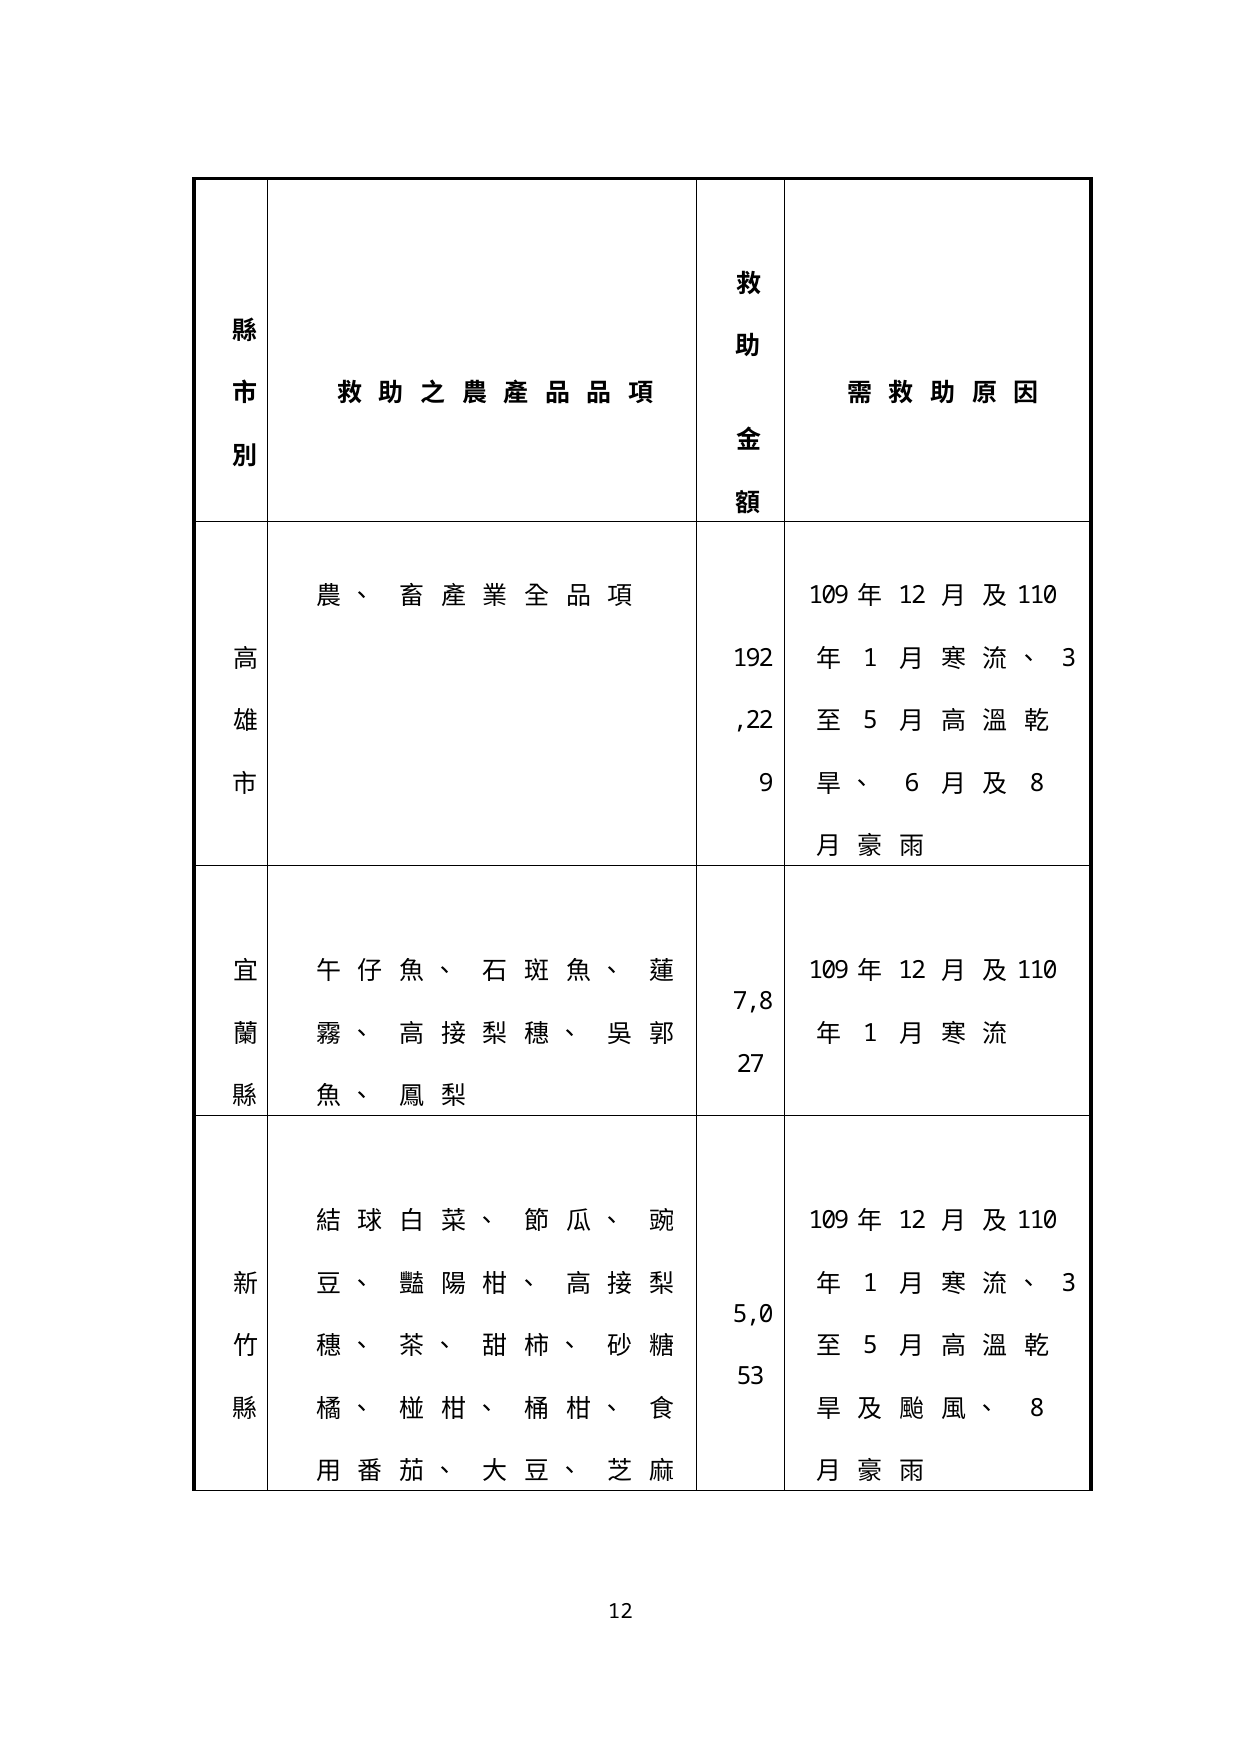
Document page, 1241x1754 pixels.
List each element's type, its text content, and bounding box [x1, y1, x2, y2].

table_header 救助 金額 [697, 180, 784, 521]
table_cell 109年12月及110年1月寒流、3至5月高溫乾旱、6月及8月豪雨 [785, 522, 1089, 865]
table_cell 109年12月及110年1月寒流 [785, 866, 1089, 1115]
table_cell 農、畜產業全品項 [268, 522, 696, 865]
table_header 縣市別 [196, 180, 267, 521]
table_header 救助之農產品品項 [268, 180, 696, 521]
table_cell 109年12月及110年1月寒流、3至5月高溫乾旱及颱風、8月豪雨 [785, 1116, 1089, 1490]
table_header 需救助原因 [785, 180, 1089, 521]
table_cell 7,827 [697, 866, 784, 1115]
table_cell 結球白菜、節瓜、豌豆、豔陽柑、高接梨穗、茶、甜柿、砂糖橘、椪柑、桶柑、食用番茄、大豆、芝麻 [268, 1116, 696, 1490]
table_cell 高雄市 [196, 522, 267, 865]
table_cell 新竹縣 [196, 1116, 267, 1490]
table_cell 192,229 [697, 522, 784, 865]
table_cell 午仔魚、石斑魚、蓮霧、高接梨穗、吳郭魚、鳳梨 [268, 866, 696, 1115]
table_cell 5,053 [697, 1116, 784, 1490]
table_cell 宜蘭縣 [196, 866, 267, 1115]
